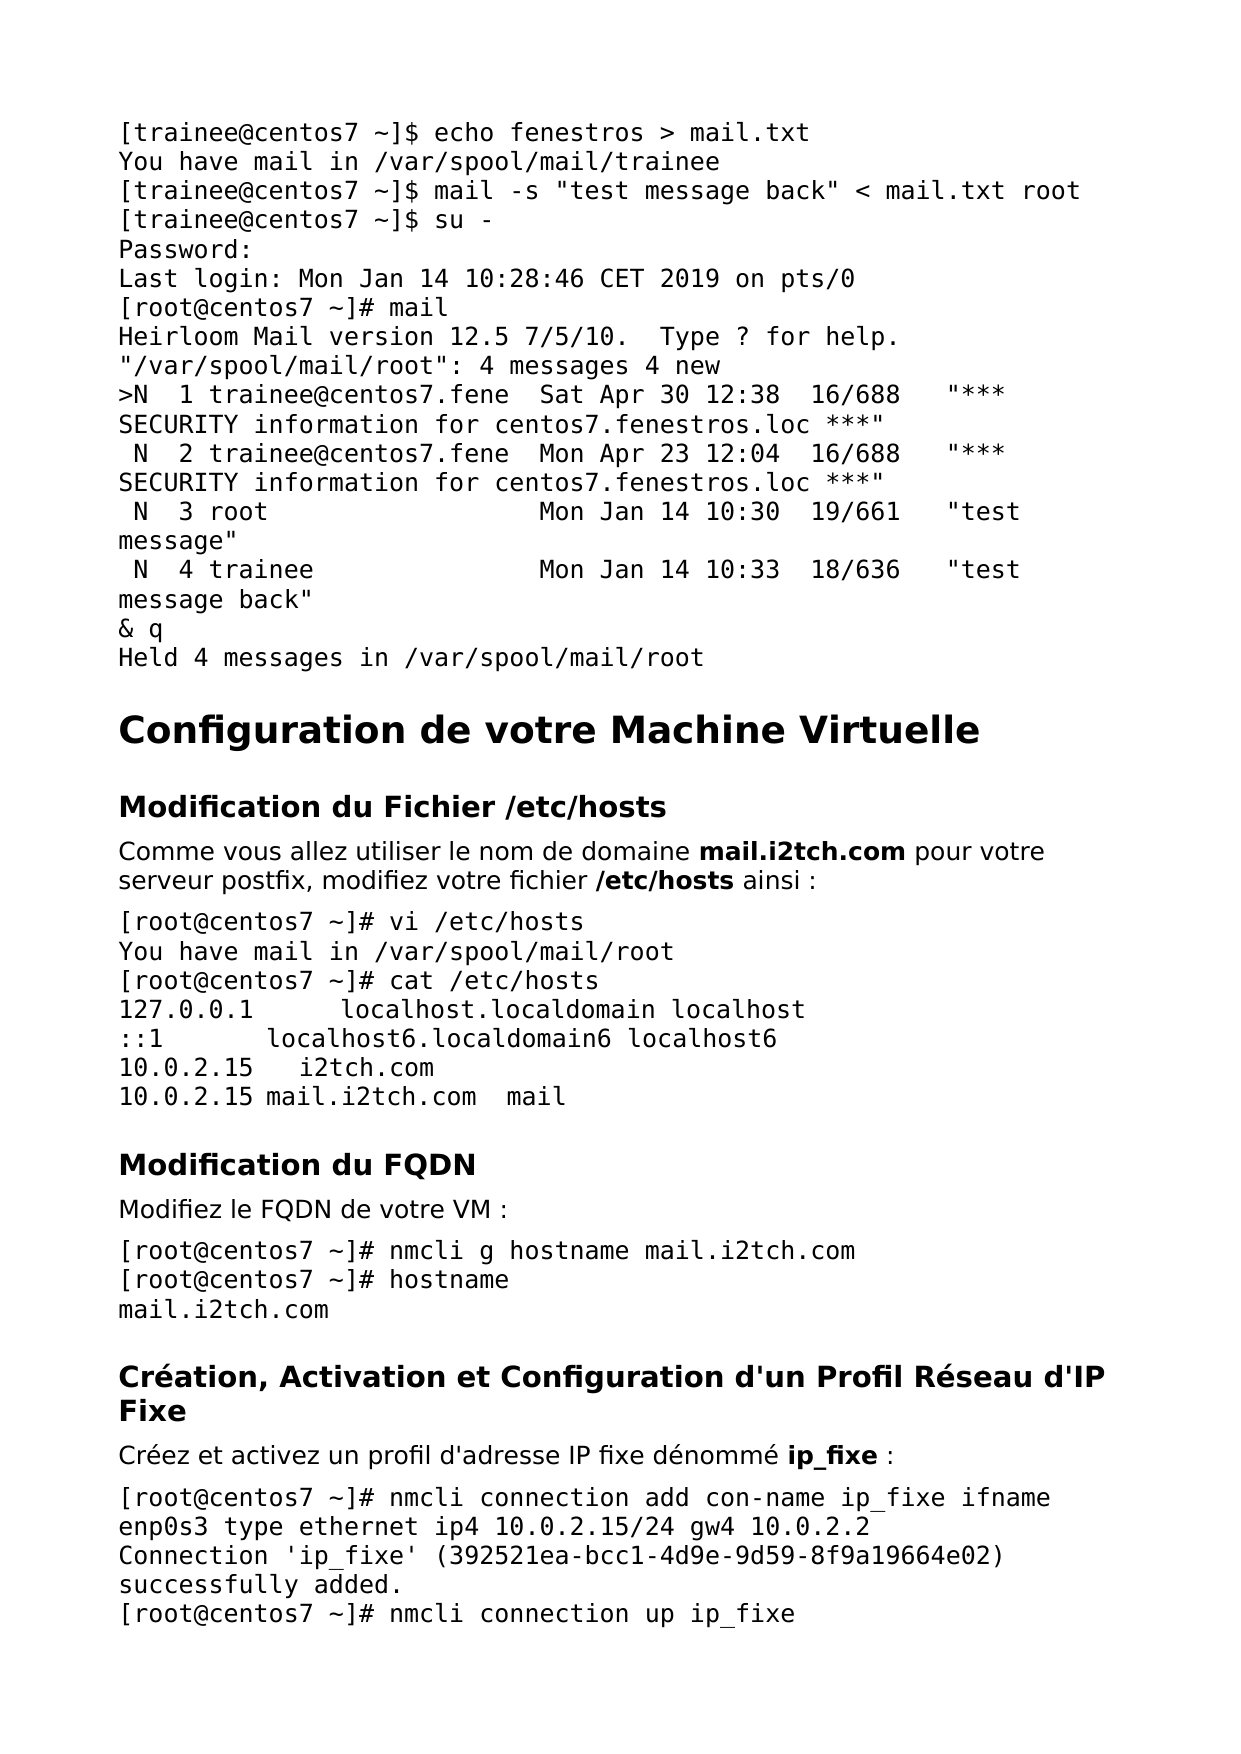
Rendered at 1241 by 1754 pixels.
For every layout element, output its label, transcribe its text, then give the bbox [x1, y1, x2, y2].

text [root@centos7 ~]# nmcli connection add con-name ip_fixe ifname enp0s3 type ethernet ip4 10.0.2.15/24 gw4 10.0.2.2 Connection 'ip_fixe' (392521ea-bcc1-4d9e-9d59-8f9a19664e02) successfully added. [root@centos7 ~]# nmcli connection up ip_fixe [118, 1483, 1122, 1629]
text [root@centos7 ~]# vi /etc/hosts You have mail in /var/spool/mail/root [root@centos7 ~]# cat /etc/hosts 127.0.0.1 localhost.localdomain localhost ::1 localhost6.localdomain6 localhost6 10.0.2.15 i2tch.com 10.0.2.15 mail.i2tch.com mail [118, 907, 1122, 1112]
subtitle Configuration de votre Machine Virtuelle [118, 709, 1122, 753]
subtitle Création, Activation et Configuration d'un Profil Réseau d'IP Fixe [118, 1361, 1122, 1429]
text Créez et activez un profil d'adresse IP fixe dénommé ip_fixe : [118, 1441, 1122, 1470]
text Modifiez le FQDN de votre VM : [118, 1195, 1122, 1224]
text [root@centos7 ~]# nmcli g hostname mail.i2tch.com [root@centos7 ~]# hostname mail.i2tch.com [118, 1237, 1122, 1324]
text Comme vous allez utiliser le nom de domaine mail.i2tch.com pour votre serveur postfix, modifiez votre fichier /etc/hosts ainsi : [118, 837, 1122, 895]
subtitle Modification du FQDN [118, 1148, 1122, 1182]
subtitle Modification du Fichier /etc/hosts [118, 790, 1122, 824]
text [trainee@centos7 ~]$ echo fenestros > mail.txt You have mail in /var/spool/mail/trainee [trainee@centos7 ~]$ mail -s "test message back" < mail.txt root [trainee@centos7 ~]$ su - Password: Last login: Mon Jan 14 10:28:46 CET 2019 on pts/0 [root@centos7 ~]# mail Heirloom Mail version 12.5 7/5/10. Type ? for help. "/var/spool/mail/root": 4 messages 4 new >N 1 trainee@centos7.fene Sat Apr 30 12:38 16/688 "*** SECURITY information for centos7.fenestros.loc ***" N 2 trainee@centos7.fene Mon Apr 23 12:04 16/688 "*** SECURITY information for centos7.fenestros.loc ***" N 3 root Mon Jan 14 10:30 19/661 "test message" N 4 trainee Mon Jan 14 10:33 18/636 "test message back" & q Held 4 messages in /var/spool/mail/root [118, 118, 1122, 672]
